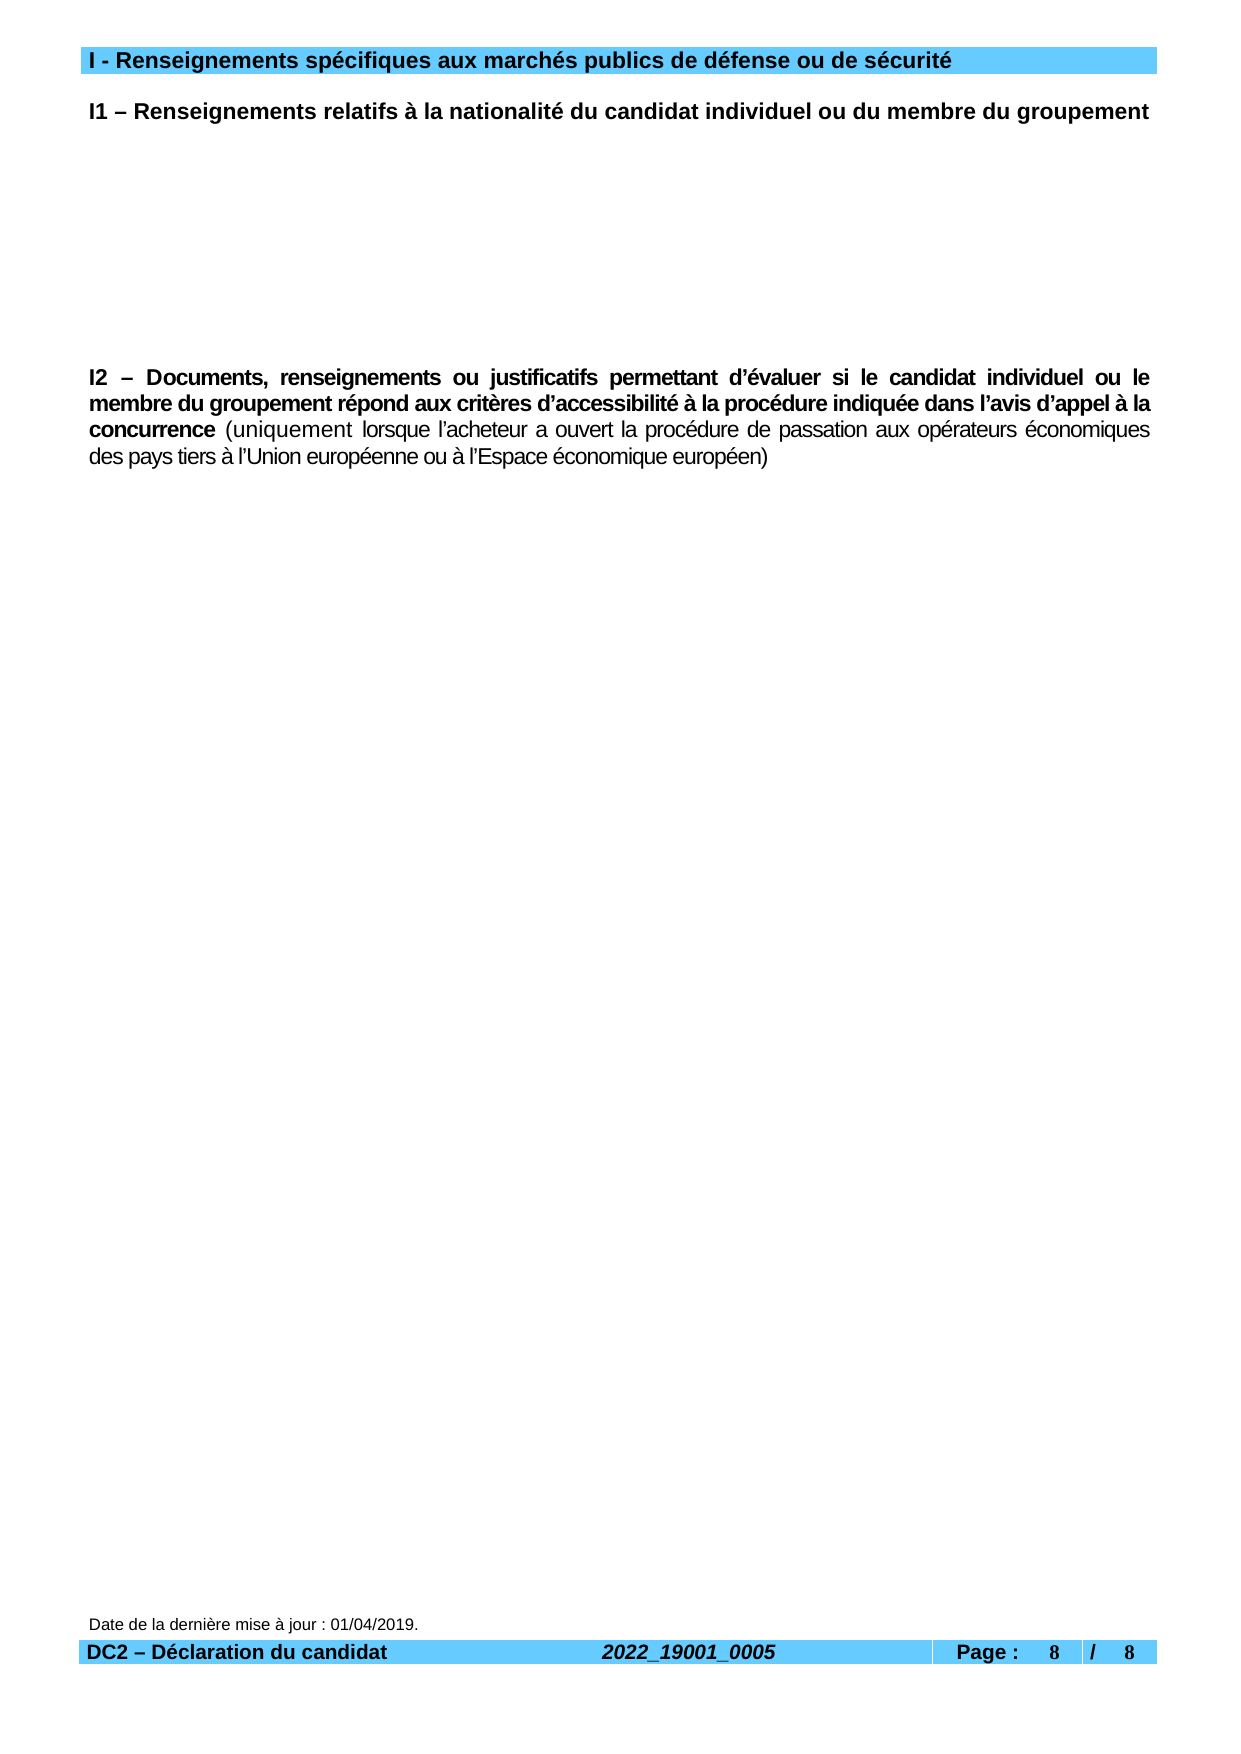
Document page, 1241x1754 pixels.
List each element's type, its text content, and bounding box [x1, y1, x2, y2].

text I2 – Documents, renseignements ou justificatifs permettant d’évaluer si le candidat individuel ou le membre du groupement répond aux critères d’accessibilité à la procédure indiquée dans l’avis d’appel à la concurrence (uniquement lorsque l’acheteur a ouvert la procédure de passation aux opérateurs économiques des pays tiers à l’Union européenne ou à l’Espace économique européen) [89, 364, 1152, 469]
text Date de la dernière mise à jour : 01/04/2019. [89, 1615, 1152, 1634]
text I1 – Renseignements relatifs à la nationalité du candidat individuel ou du membre du groupement [89, 98, 1152, 124]
table_header I - Renseignements spécifiques aux marchés publics de défense ou de sécurité [81, 47, 1157, 74]
